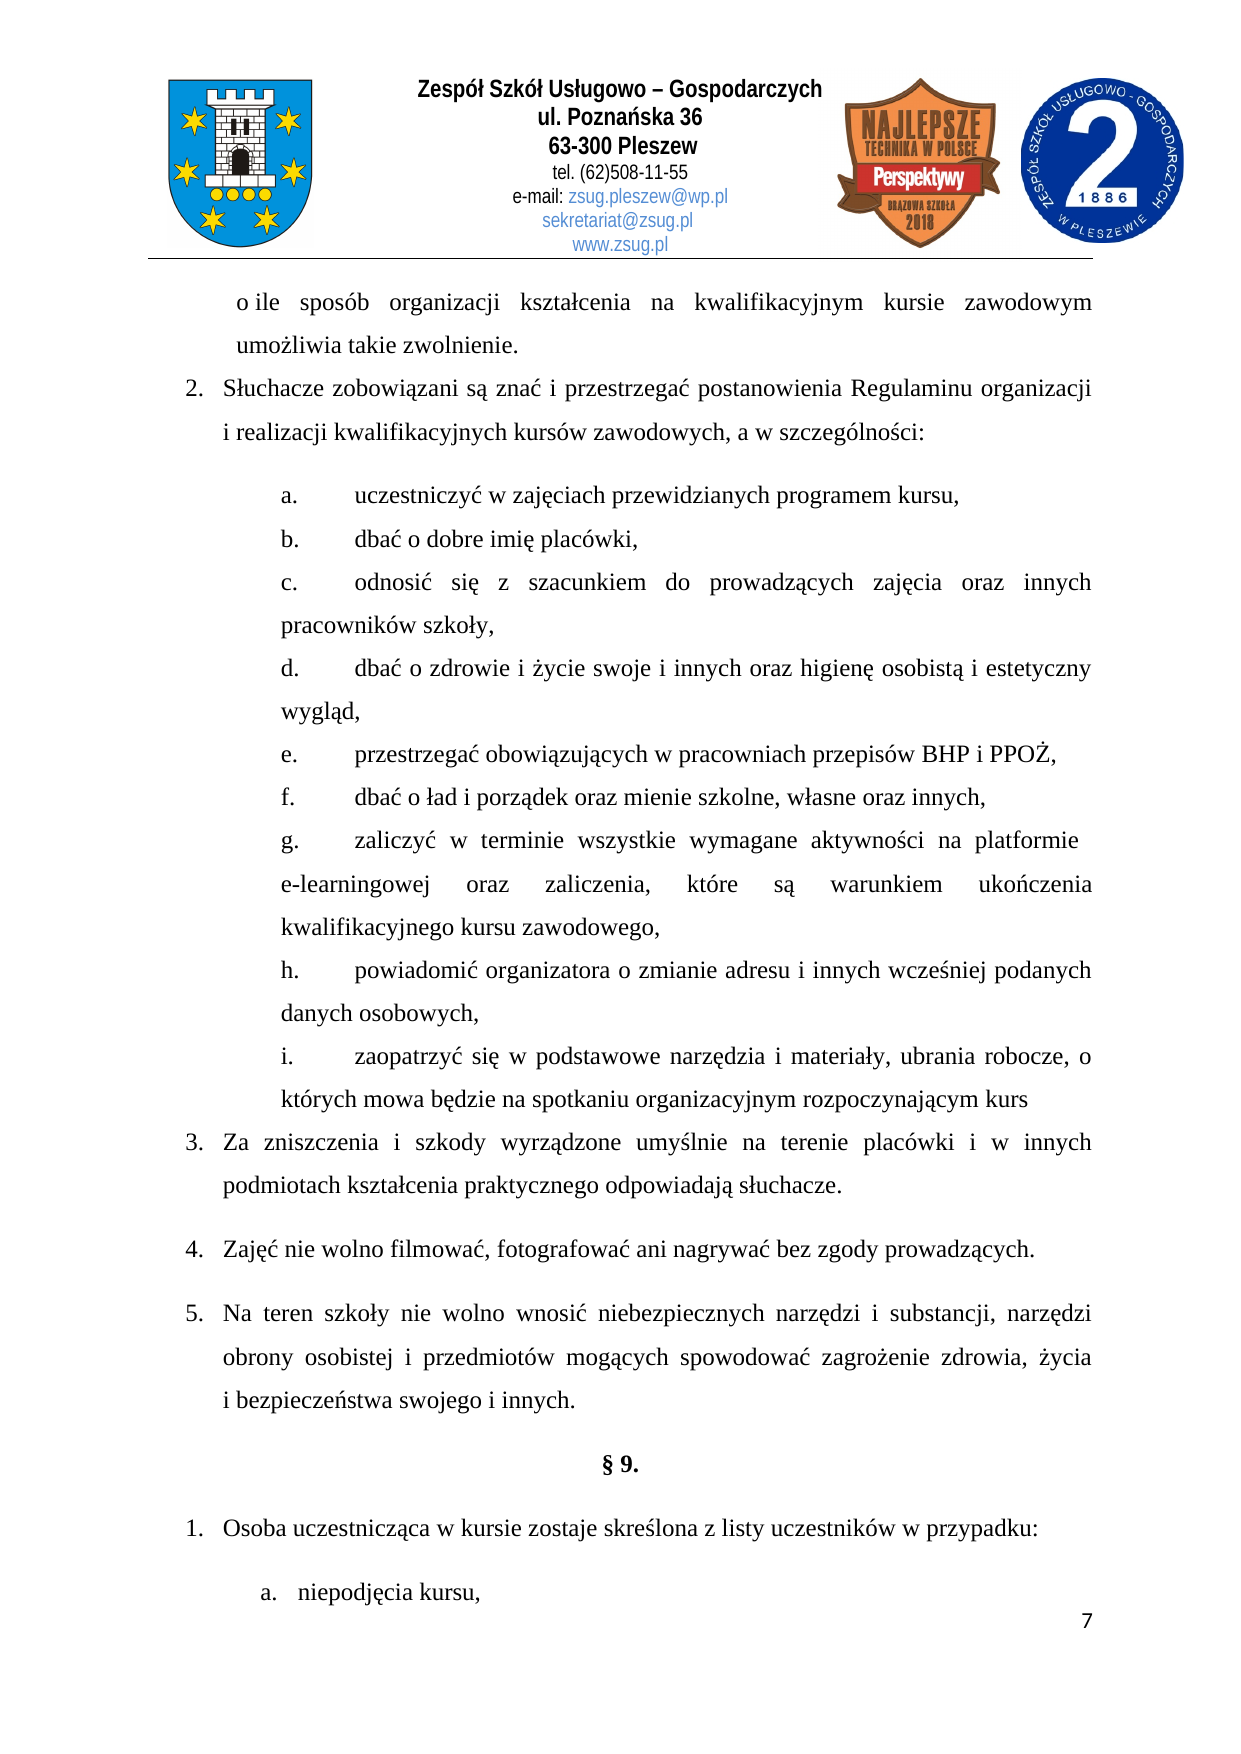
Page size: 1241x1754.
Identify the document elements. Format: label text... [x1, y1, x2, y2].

list dbać o zdrowie i życie swoje i innych oraz higienę osobistą i estetyczny wygląd, [281, 653, 1093, 725]
list Zajęć nie wolno filmować, fotografować ani nagrywać bez zgody prowadzących. [185, 1234, 1093, 1263]
list niepodjęcia kursu, [260, 1577, 1093, 1605]
list dbać o ład i porządek oraz mienie szkolne, własne oraz innych, [281, 782, 1093, 811]
list Słuchacze zobowiązani są znać i przestrzegać postanowienia Regulaminu organizacji i realizacji kwalifikacyjnych kursów zawodowych, a w szczególności: [185, 373, 1093, 445]
text § 9. [148, 1449, 1093, 1477]
list Na teren szkoły nie wolno wnosić niebezpiecznych narzędzi i substancji, narzędzi obrony osobistej i przedmiotów mogących spowodować zagrożenie zdrowia, życia i bezpieczeństwa swojego i innych. [185, 1298, 1093, 1413]
list zaopatrzyć się w podstawowe narzędzia i materiały, ubrania robocze, o których mowa będzie na spotkaniu organizacyjnym rozpoczynającym kurs [281, 1041, 1093, 1113]
list zaliczyć w terminie wszystkie wymagane aktywności na platformie e-learningowej oraz zaliczenia, które są warunkiem ukończenia kwalifikacyjnego kursu zawodowego, [281, 826, 1093, 941]
list odnosić się z szacunkiem do prowadzących zajęcia oraz innych pracowników szkoły, [281, 567, 1093, 639]
list Osoba uczestnicząca w kursie zostaje skreślona z listy uczestników w przypadku: [185, 1513, 1093, 1541]
list przestrzegać obowiązujących w pracowniach przepisów BHP i PPOŻ, [281, 739, 1093, 768]
list Za zniszczenia i szkody wyrządzone umyślnie na terenie placówki i w innych podmiotach kształcenia praktycznego odpowiadają słuchacze. [185, 1127, 1093, 1199]
text o ile sposób organizacji kształcenia na kwalifikacyjnym kursie zawodowym umożliwia takie zwolnienie. [236, 287, 1093, 359]
list powiadomić organizatora o zmianie adresu i innych wcześniej podanych danych osobowych, [281, 955, 1093, 1027]
list dbać o dobre imię placówki, [281, 524, 1093, 552]
list uczestniczyć w zajęciach przewidzianych programem kursu, [281, 481, 1093, 509]
